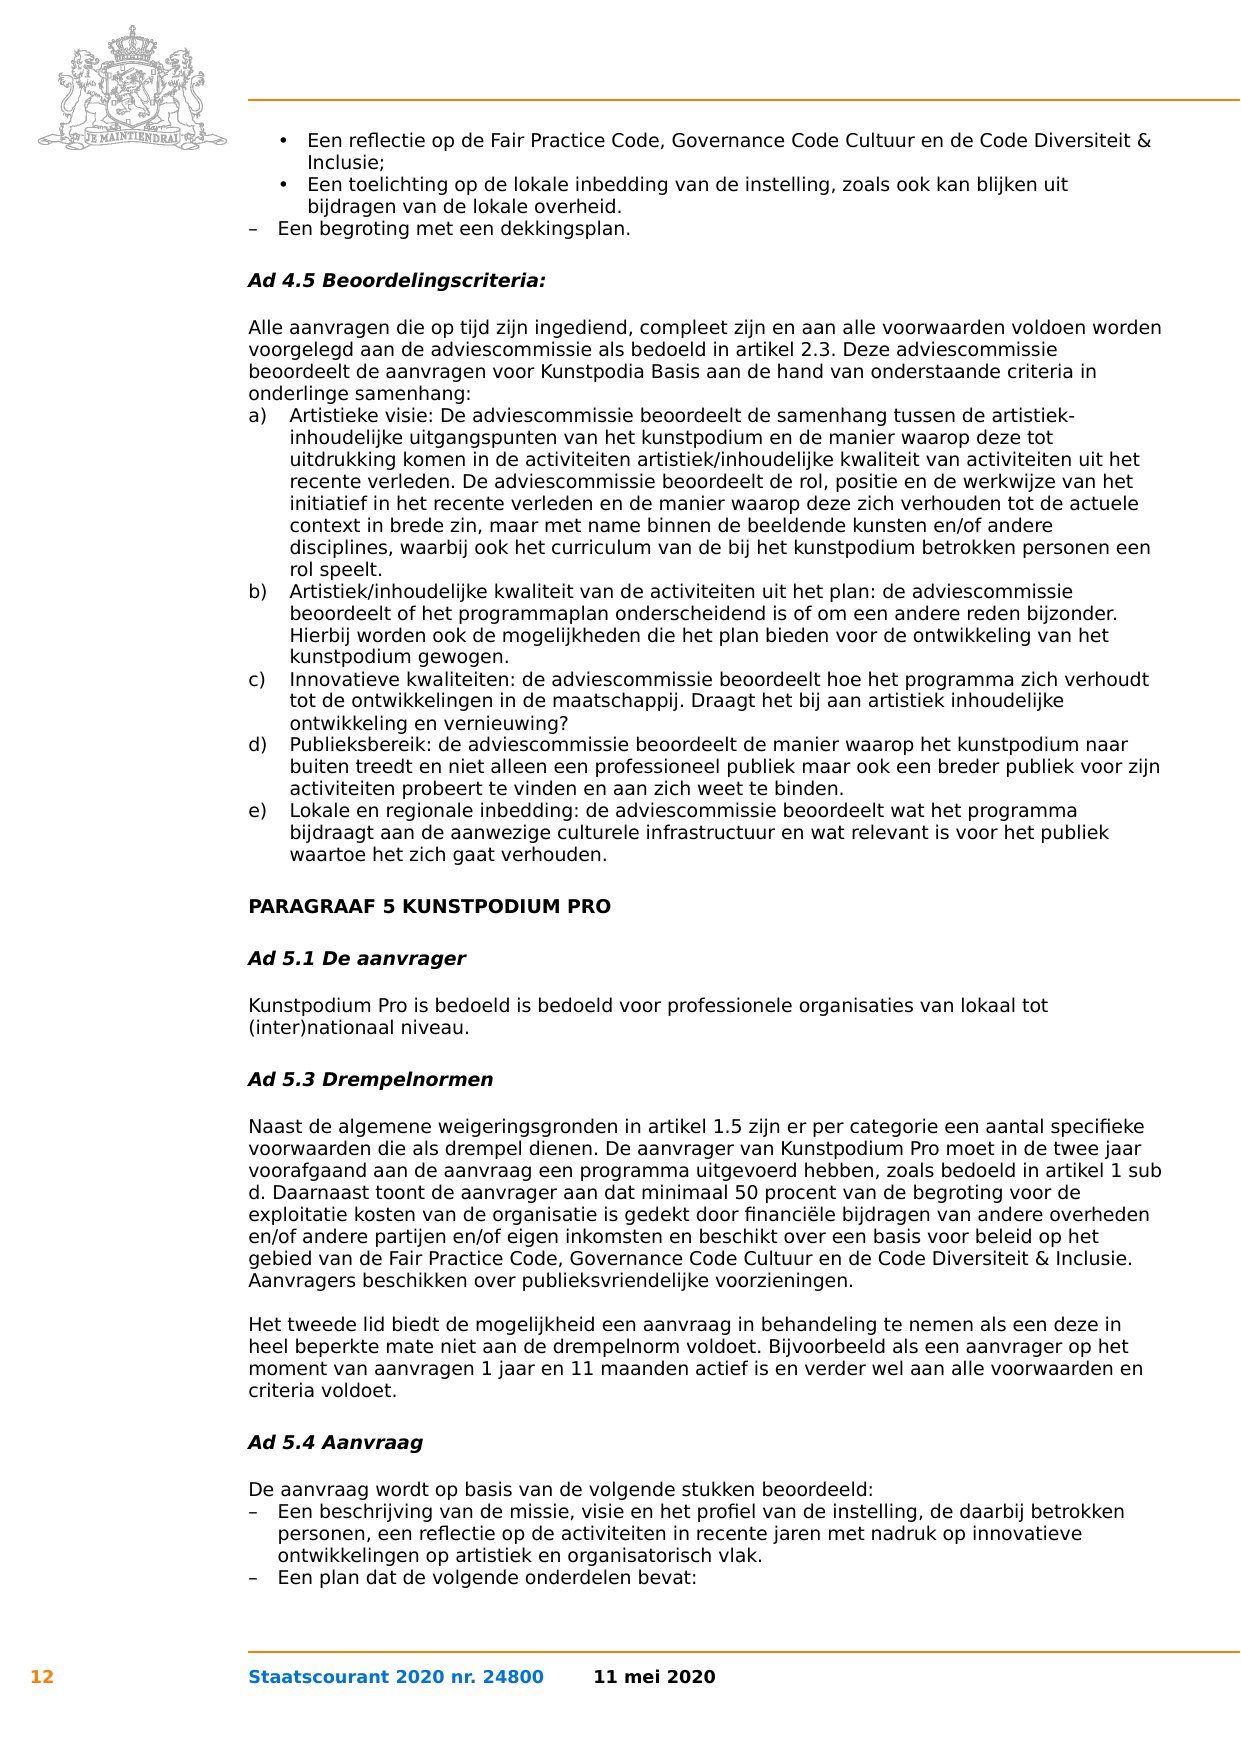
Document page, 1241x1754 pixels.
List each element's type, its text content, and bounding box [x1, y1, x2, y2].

subtitle Ad 5.4 Aanvraag [248, 1432, 1163, 1454]
text Alle aanvragen die op tijd zijn ingediend, compleet zijn en aan alle voorwaarden voldoen worden voorgelegd aan de adviescommissie als bedoeld in artikel 2.3. Deze adviescommissie beoordeelt de aanvragen voor Kunstpodia Basis aan de hand van onderstaande criteria in onderlinge samenhang: [248, 317, 1163, 405]
text b) Artistiek/inhoudelijke kwaliteit van de activiteiten uit het plan: de adviescommissie beoordeelt of het programmaplan onderscheidend is of om een andere reden bijzonder. Hierbij worden ook de mogelijkheden die het plan bieden voor de ontwikkeling van het kunstpodium gewogen. [248, 581, 1163, 668]
subtitle Ad 4.5 Beoordelingscriteria: [248, 270, 1163, 292]
text Naast de algemene weigeringsgronden in artikel 1.5 zijn er per categorie een aantal specifieke voorwaarden die als drempel dienen. De aanvrager van Kunstpodium Pro moet in de twee jaar voorafgaand aan de aanvraag een programma uitgevoerd hebben, zoals bedoeld in artikel 1 sub d. Daarnaast toont de aanvrager aan dat minimaal 50 procent van de begroting voor de exploitatie kosten van de organisatie is gedekt door financiële bijdragen van andere overheden en/of andere partijen en/of eigen inkomsten en beschikt over een basis voor beleid op het gebied van de Fair Practice Code, Governance Code Cultuur en de Code Diversiteit & Inclusie. Aanvragers beschikken over publieksvriendelijke voorzieningen. [248, 1116, 1163, 1292]
text – Een begroting met een dekkingsplan. [248, 218, 1163, 240]
text – Een plan dat de volgende onderdelen bevat: [248, 1567, 1163, 1589]
text De aanvraag wordt op basis van de volgende stukken beoordeeld: [248, 1479, 1163, 1501]
text Kunstpodium Pro is bedoeld is bedoeld voor professionele organisaties van lokaal tot (inter)nationaal niveau. [248, 995, 1163, 1039]
text • Een toelichting op de lokale inbedding van de instelling, zoals ook kan blijken uit bijdragen van de lokale overheid. [278, 174, 1163, 218]
text • Een reflectie op de Fair Practice Code, Governance Code Cultuur en de Code Diversiteit & Inclusie; [278, 130, 1163, 174]
text e) Lokale en regionale inbedding: de adviescommissie beoordeelt wat het programma bijdraagt aan de aanwezige culturele infrastructuur en wat relevant is voor het publiek waartoe het zich gaat verhouden. [248, 800, 1163, 866]
text – Een beschrijving van de missie, visie en het profiel van de instelling, de daarbij betrokken personen, een reflectie op de activiteiten in recente jaren met nadruk op innovatieve ontwikkelingen op artistiek en organisatorisch vlak. [248, 1501, 1163, 1567]
text Het tweede lid biedt de mogelijkheid een aanvraag in behandeling te nemen als een deze in heel beperkte mate niet aan de drempelnorm voldoet. Bijvoorbeeld als een aanvrager op het moment van aanvragen 1 jaar en 11 maanden actief is en verder wel aan alle voorwaarden en criteria voldoet. [248, 1314, 1163, 1402]
text d) Publieksbereik: de adviescommissie beoordeelt de manier waarop het kunstpodium naar buiten treedt en niet alleen een professioneel publiek maar ook een breder publiek voor zijn activiteiten probeert te vinden en aan zich weet te binden. [248, 734, 1163, 800]
text c) Innovatieve kwaliteiten: de adviescommissie beoordeelt hoe het programma zich verhoudt tot de ontwikkelingen in de maatschappij. Draagt het bij aan artistiek inhoudelijke ontwikkeling en vernieuwing? [248, 668, 1163, 734]
subtitle Ad 5.1 De aanvrager [248, 948, 1163, 970]
text a) Artistieke visie: De adviescommissie beoordeelt de samenhang tussen de artistiek-inhoudelijke uitgangspunten van het kunstpodium en de manier waarop deze tot uitdrukking komen in de activiteiten artistiek/inhoudelijke kwaliteit van activiteiten uit het recente verleden. De adviescommissie beoordeelt de rol, positie en de werkwijze van het initiatief in het recente verleden en de manier waarop deze zich verhouden tot de actuele context in brede zin, maar met name binnen de beeldende kunsten en/of andere disciplines, waarbij ook het curriculum van de bij het kunstpodium betrokken personen een rol speelt. [248, 405, 1163, 581]
subtitle Ad 5.3 Drempelnormen [248, 1069, 1163, 1091]
subtitle PARAGRAAF 5 KUNSTPODIUM PRO [248, 896, 1163, 918]
picture [38, 25, 227, 150]
